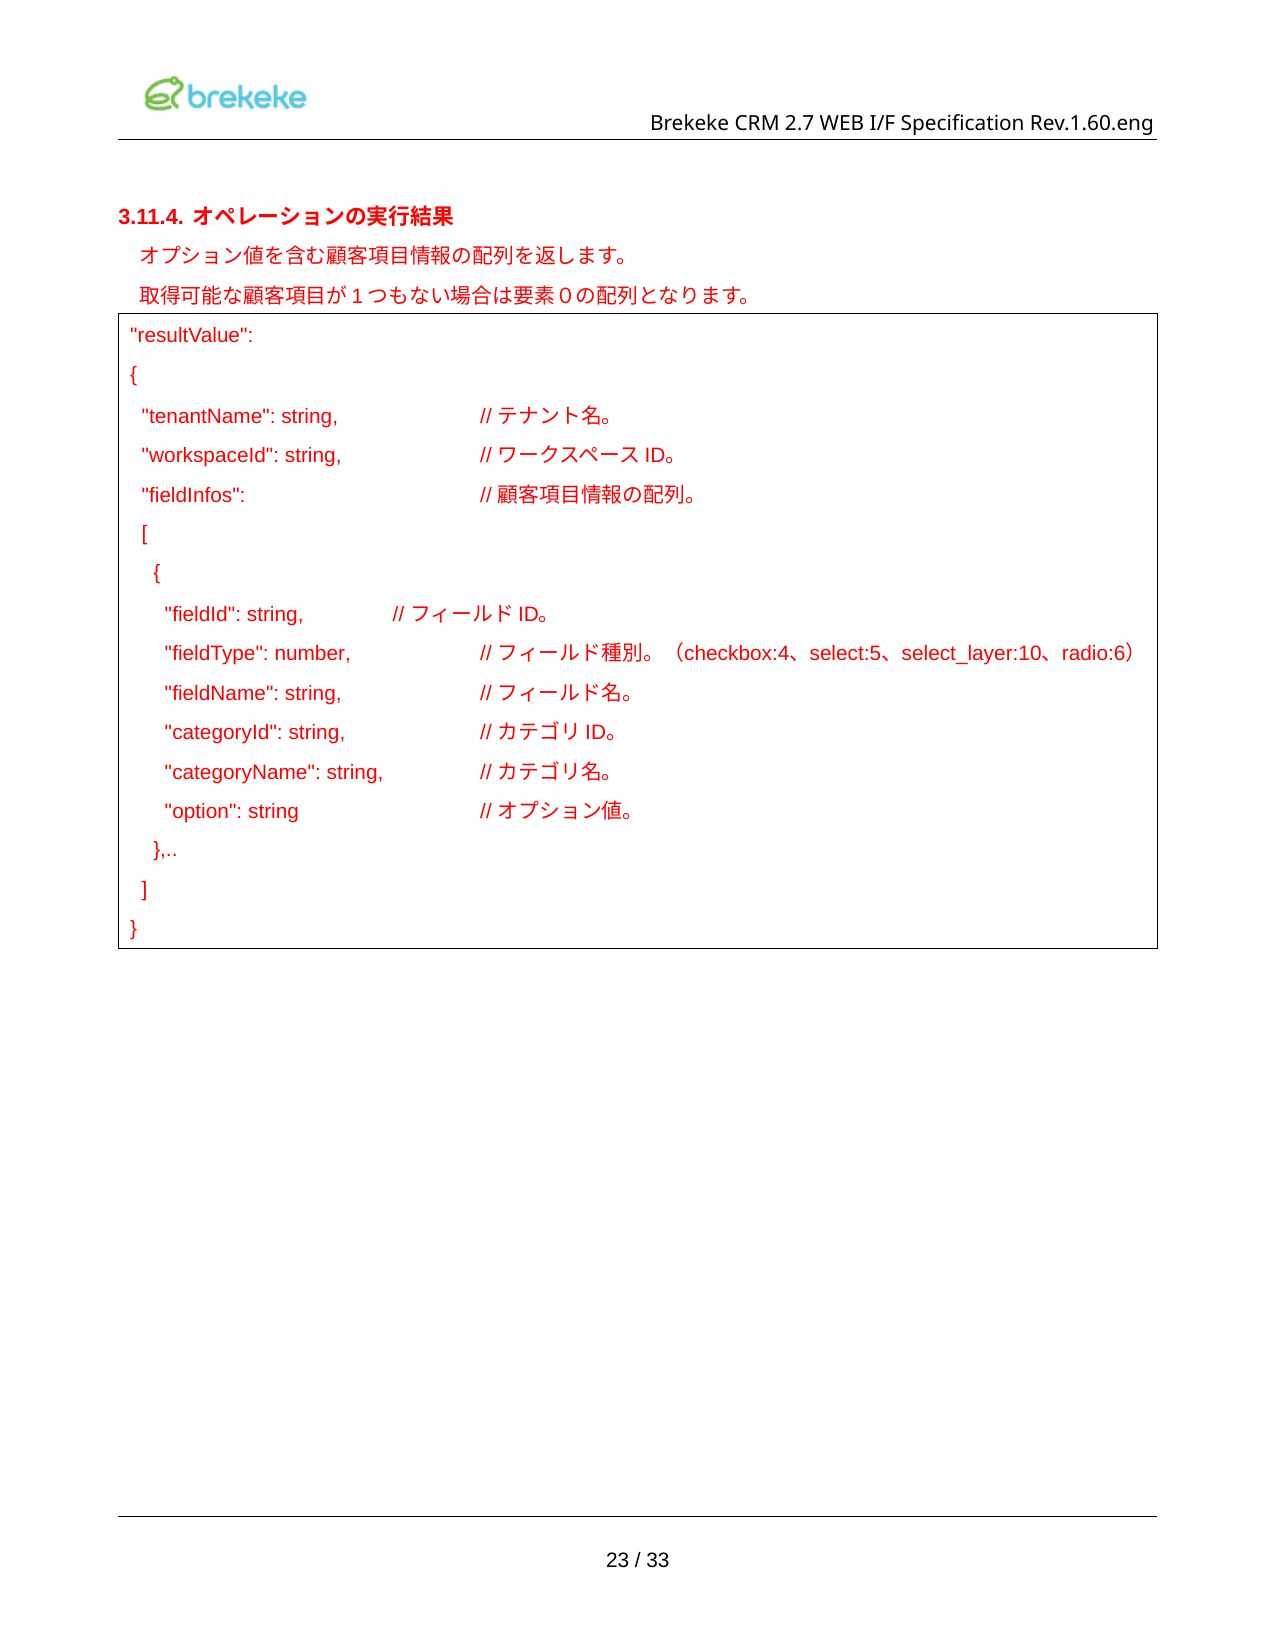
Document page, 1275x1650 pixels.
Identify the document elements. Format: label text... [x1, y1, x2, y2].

subtitle オペレーションの実行結果 [118, 194, 1157, 234]
text 取得可能な顧客項目が1つもない場合は要素０の配列となります。 [139, 273, 1157, 313]
table_header "resultValue": { "tenantName": string, // テナント名。 "workspaceId": string, // ワークスペースID。 "fieldInfos": // 顧客項目情報の配列。 [ { "fieldId": string, // フィールドID。 "fieldType": number, // フィールド種別。（checkbox:4、select:5、select_layer:10、radio:6） "fieldName": string, // フィールド名。 "categoryId": string, // カテゴリID。 "categoryName": string, // カテゴリ名。 "option": string // オプション値。 },.. ] } [119, 314, 1157, 947]
picture [121, 65, 328, 122]
text オプション値を含む顧客項目情報の配列を返します。 [139, 234, 1157, 273]
